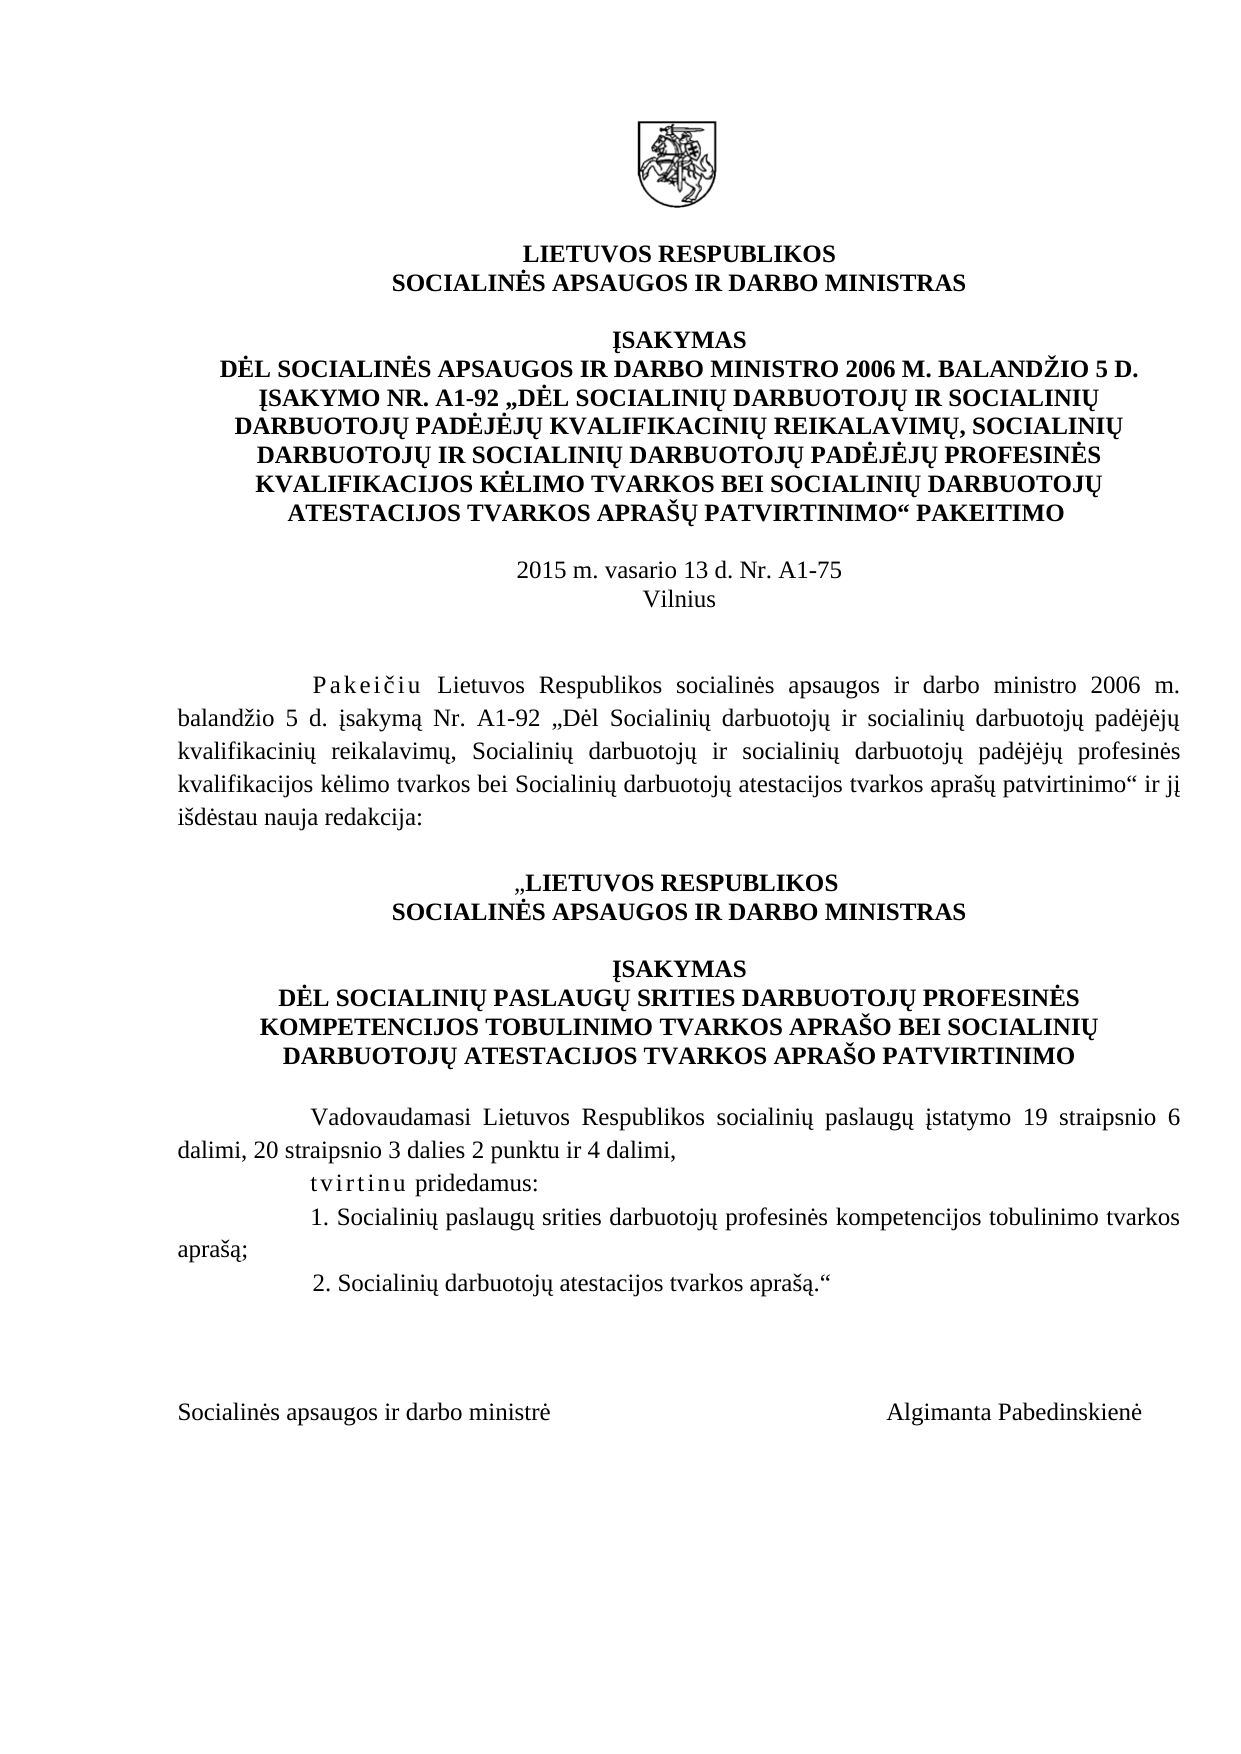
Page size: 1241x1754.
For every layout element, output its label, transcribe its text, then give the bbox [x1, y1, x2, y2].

text SOCIALINĖS APSAUGOS IR DARBO MINISTRAS [177, 897, 1181, 926]
text Vilnius [177, 584, 1181, 613]
text ĮSAKYMAS [177, 325, 1181, 354]
text DĖL SOCIALINIŲ PASLAUGŲ SRITIES DARBUOTOJŲ PROFESINĖS KOMPETENCIJOS TOBULINIMO TVARKOS APRAŠO BEI SOCIALINIŲ DARBUOTOJŲ ATESTACIJOS TVARKOS APRAŠO PATVIRTINIMO [177, 983, 1181, 1069]
text LIETUVOS RESPUBLIKOS [177, 239, 1181, 268]
text 1. Socialinių paslaugų srities darbuotojų profesinės kompetencijos tobulinimo tvarkos aprašą; [177, 1202, 1181, 1263]
text 2015 m. vasario 13 d. Nr. A1-75 [177, 555, 1181, 584]
text DĖL SOCIALINĖS APSAUGOS IR DARBO MINISTRO 2006 M. BALANDŽIO 5 D. ĮSAKYMO NR. A1-92 „DĖL SOCIALINIŲ DARBUOTOJŲ IR SOCIALINIŲ DARBUOTOJŲ PADĖJĖJŲ KVALIFIKACINIŲ REIKALAVIMŲ, SOCIALINIŲ DARBUOTOJŲ IR SOCIALINIŲ DARBUOTOJŲ PADĖJĖJŲ PROFESINĖS KVALIFIKACIJOS KĖLIMO TVARKOS BEI SOCIALINIŲ DARBUOTOJŲ ATESTACIJOS TVARKOS APRAŠŲ PATVIRTINIMO“ PAKEITIMO [177, 354, 1181, 526]
text Vadovaudamasi Lietuvos Respublikos socialinių paslaugų įstatymo 19 straipsnio 6 dalimi, 20 straipsnio 3 dalies 2 punktu ir 4 dalimi, [177, 1102, 1181, 1164]
text ĮSAKYMAS [177, 954, 1181, 983]
text SOCIALINĖS APSAUGOS IR DARBO MINISTRAS [177, 268, 1181, 296]
text tvirtinu pridedamus: [177, 1168, 1181, 1197]
text „LIETUVOS RESPUBLIKOS [177, 868, 1181, 897]
text 2. Socialinių darbuotojų atestacijos tvarkos aprašą.“ [177, 1268, 1181, 1296]
text Pakeičiu Lietuvos Respublikos socialinės apsaugos ir darbo ministro 2006 m. balandžio 5 d. įsakymą Nr. A1-92 „Dėl Socialinių darbuotojų ir socialinių darbuotojų padėjėjų kvalifikacinių reikalavimų, Socialinių darbuotojų ir socialinių darbuotojų padėjėjų profesinės kvalifikacijos kėlimo tvarkos bei Socialinių darbuotojų atestacijos tvarkos aprašų patvirtinimo“ ir jį išdėstau nauja redakcija: [177, 670, 1181, 831]
text Socialinės apsaugos ir darbo ministrė Algimanta Pabedinskienė [177, 1397, 1181, 1426]
